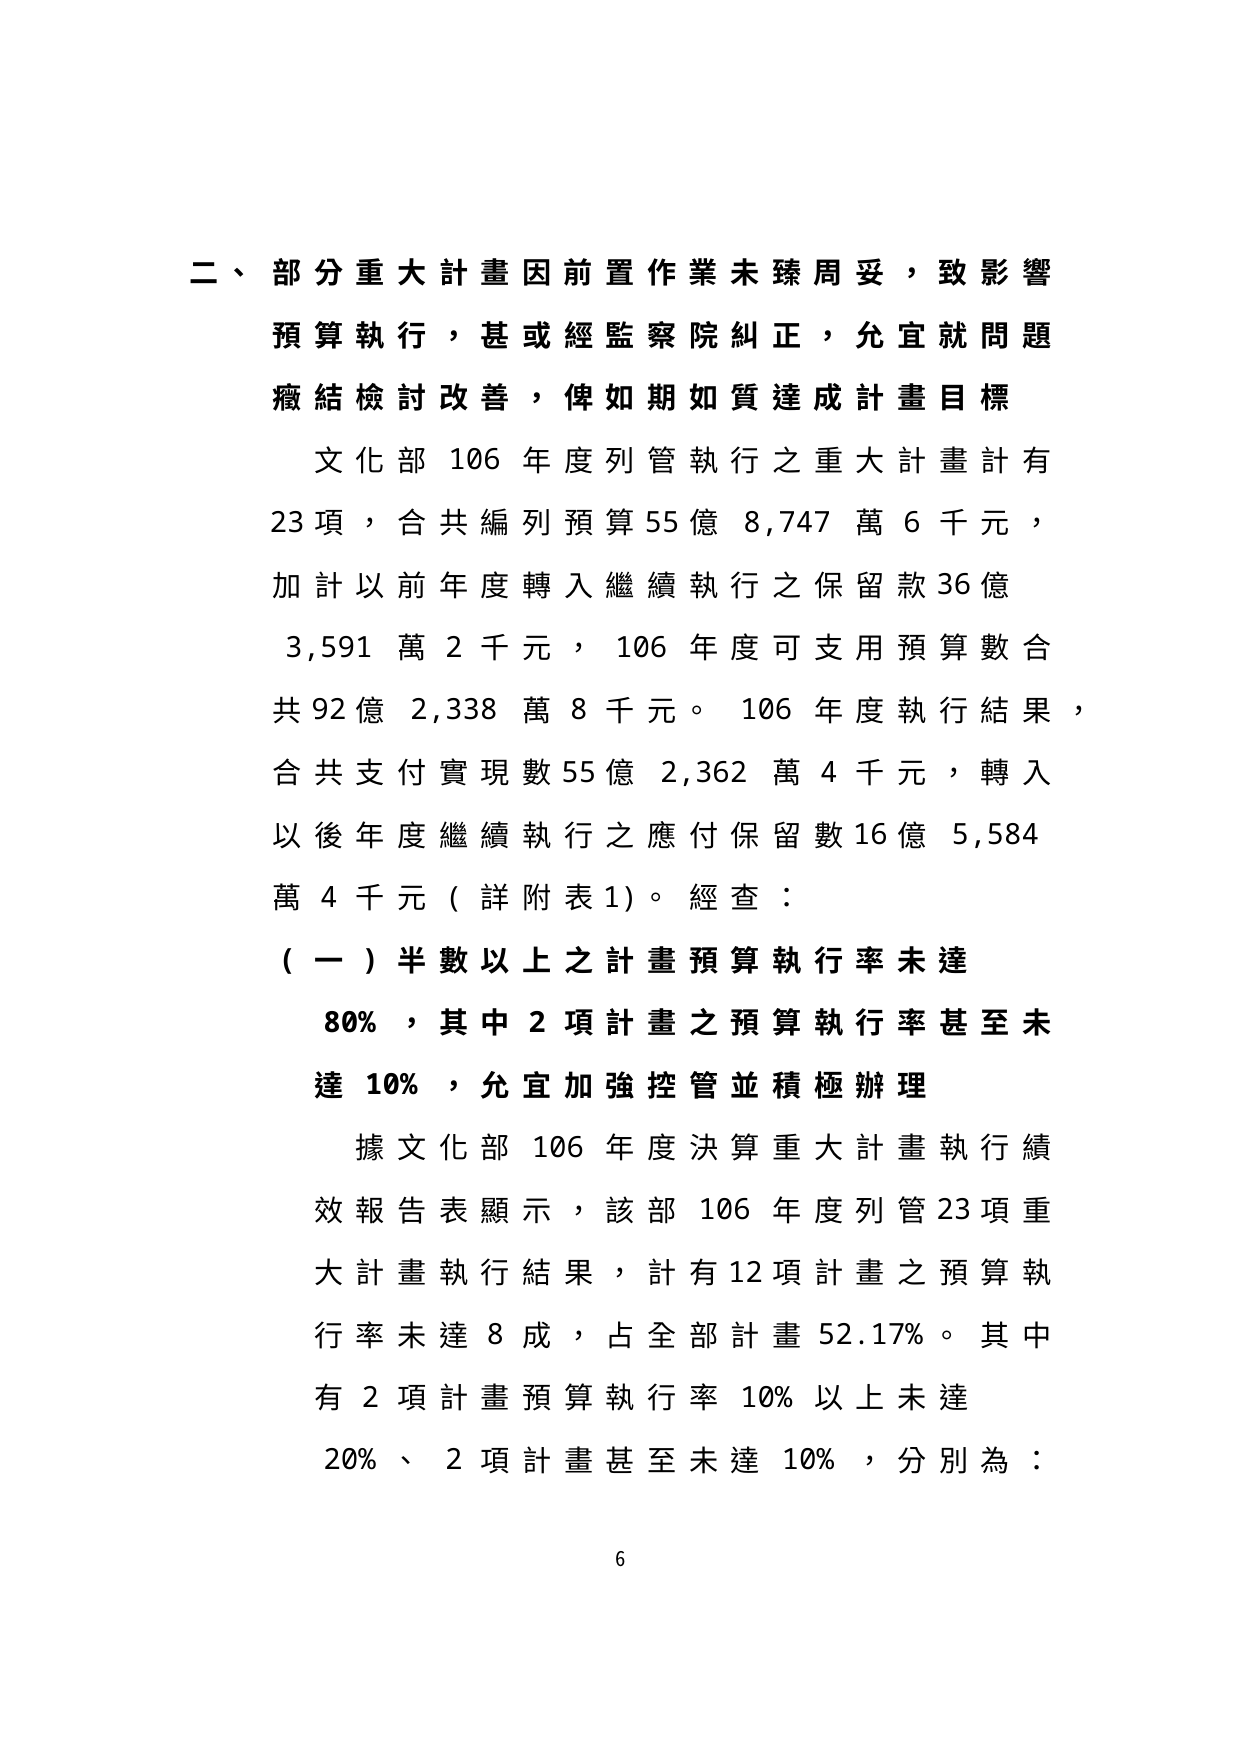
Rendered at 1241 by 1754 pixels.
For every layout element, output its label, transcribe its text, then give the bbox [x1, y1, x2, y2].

text 文化部106年度列管執行之重大計畫計有23項，合共編列預算55億8,747萬6千元，加計以前年度轉入繼續執行之保留款36億3,591萬2千元，106年度可支用預算數合共92億2,338萬8千元。106年度執行結果，合共支付實現數55億2,362萬4千元，轉入以後年度繼續執行之應付保留數16億5,584萬4千元(詳附表1)。經查： [242, 417, 1058, 917]
text 二、部分重大計畫因前置作業未臻周妥，致影響預算執行，甚或經監察院糾正，允宜就問題癥結檢討改善，俾如期如質達成計畫目標 [183, 229, 1058, 417]
text 據文化部106年度決算重大計畫執行績效報告表顯示，該部106年度列管23項重大計畫執行結果，計有12項計畫之預算執行率未達8成，占全部計畫52.17%。其中有2項計畫預算執行率10%以上未達20%、2項計畫甚至未達10%，分別為： [271, 1104, 1058, 1479]
text (一)半數以上之計畫預算執行率未達80%，其中2項計畫之預算執行率甚至未達10%，允宜加強控管並積極辦理 [242, 917, 1058, 1104]
